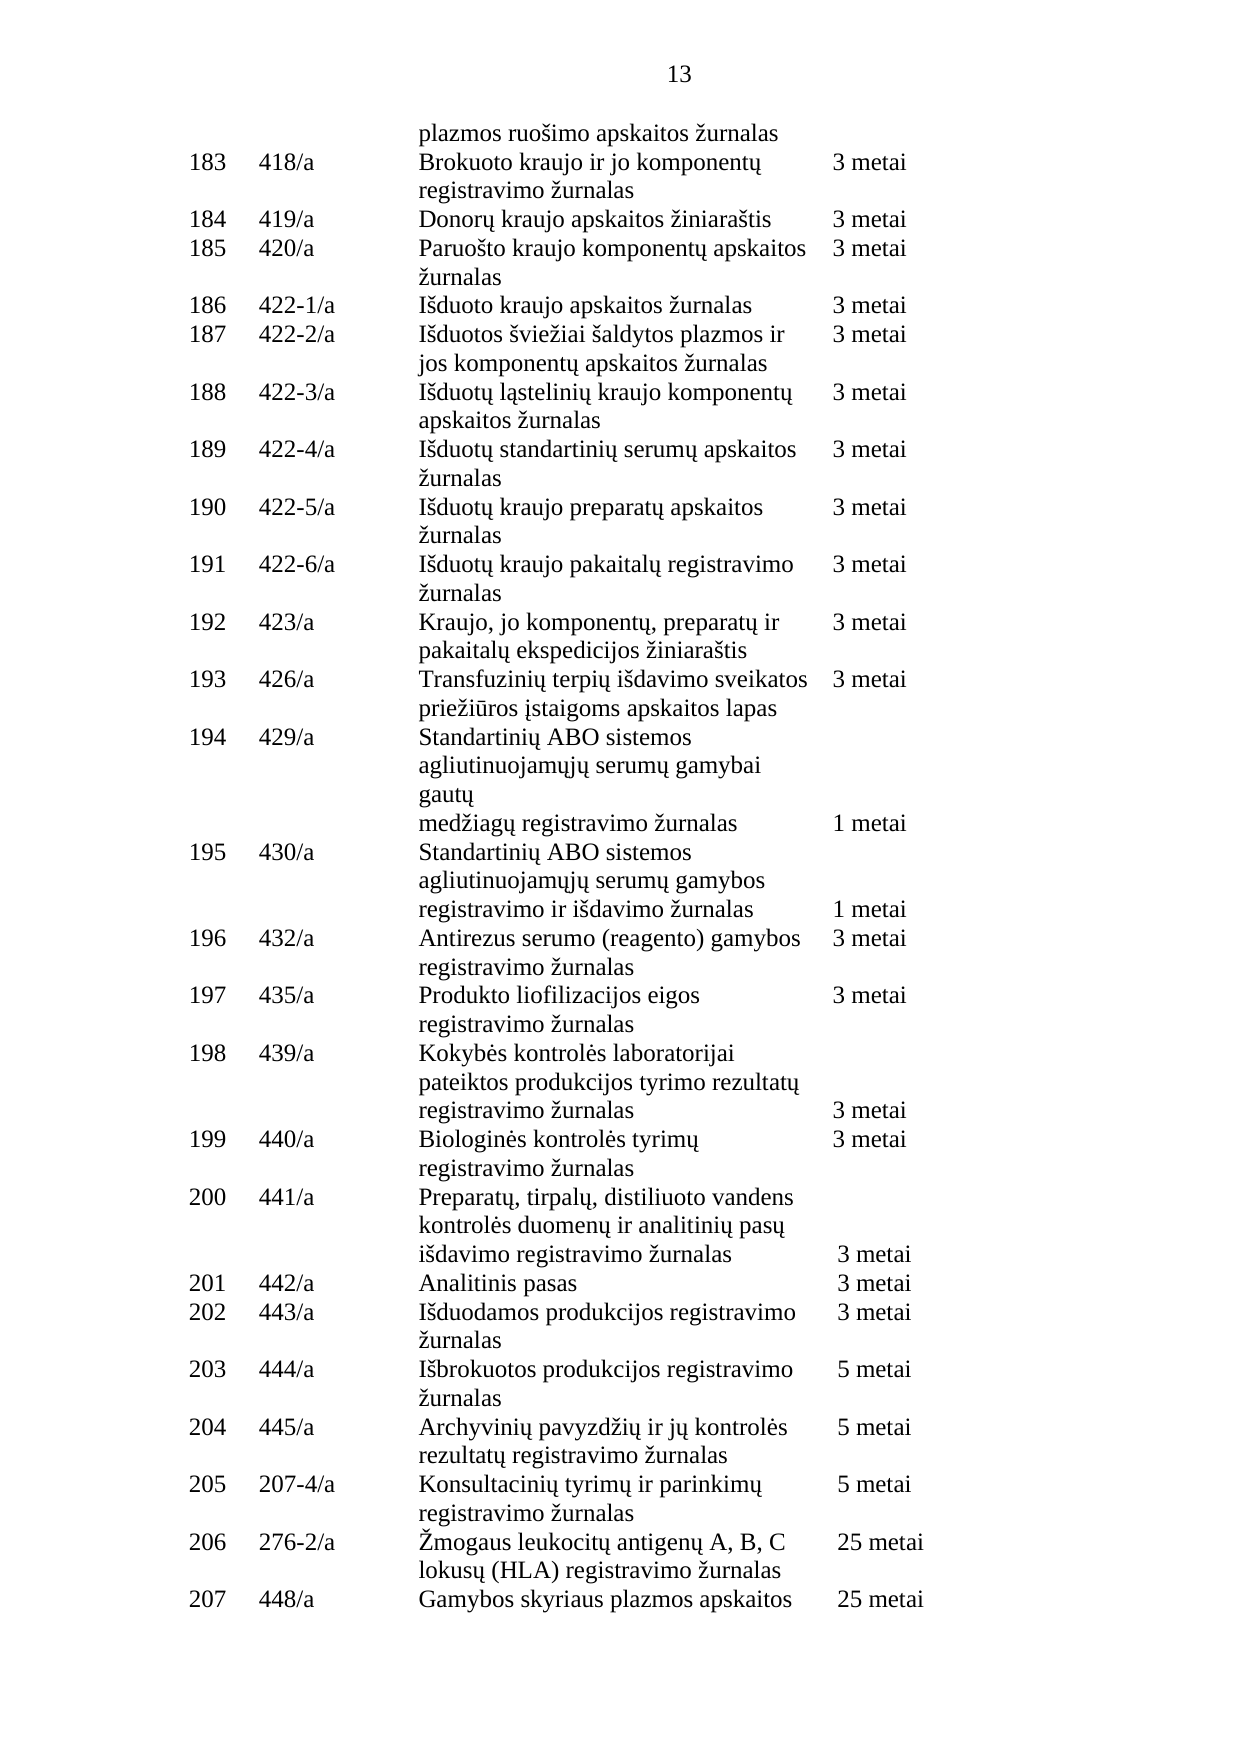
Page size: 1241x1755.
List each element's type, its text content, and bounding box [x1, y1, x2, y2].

table_cell Išduotų kraujo preparatų apskaitos žurnalas [407, 492, 821, 549]
table_cell [1031, 1527, 1176, 1584]
table_cell 186 [177, 291, 247, 319]
table_cell 3 metai [821, 981, 1026, 1038]
table_cell 3 metai [826, 1297, 1031, 1354]
table_cell 25 metai [826, 1527, 1031, 1584]
table_cell [1176, 1182, 1181, 1239]
table_cell 207-4/a [248, 1469, 407, 1527]
table_cell 189 [177, 434, 247, 492]
table_cell 200 [177, 1182, 247, 1239]
table_cell 448/a [248, 1584, 407, 1613]
table_cell [1031, 1239, 1176, 1268]
table_cell 191 [177, 549, 247, 607]
table_cell Kraujo, jo komponentų, preparatų ir pakaitalų ekspedicijos žiniaraštis [407, 607, 821, 664]
table_cell 197 [177, 981, 247, 1038]
table_cell 193 [177, 664, 247, 722]
table_cell 3 metai [821, 434, 1026, 492]
table_cell [177, 1239, 247, 1268]
table_cell 422-5/a [248, 492, 407, 549]
table_cell 201 [177, 1268, 247, 1297]
table_cell [177, 1096, 247, 1124]
table_cell 190 [177, 492, 247, 549]
table_cell [248, 1239, 407, 1268]
table_cell 3 metai [826, 1239, 1031, 1268]
table_cell 187 [177, 319, 247, 377]
table_cell 423/a [248, 607, 407, 664]
table_cell Archyvinių pavyzdžių ir jų kontrolės rezultatų registravimo žurnalas [407, 1412, 826, 1469]
table_cell Išduodamos produkcijos registravimo žurnalas [407, 1297, 826, 1354]
table_cell [1026, 492, 1181, 549]
table_cell [1031, 1354, 1176, 1412]
table_cell 3 metai [821, 549, 1026, 607]
table_cell medžiagų registravimo žurnalas [407, 808, 821, 837]
table_cell [248, 118, 407, 147]
table_cell Kokybės kontrolės laboratorijai pateiktos produkcijos tyrimo rezultatų [407, 1038, 821, 1096]
table_cell Gamybos skyriaus plazmos apskaitos [407, 1584, 826, 1613]
table_cell [821, 722, 1026, 808]
table_cell [1026, 1124, 1181, 1182]
table_cell [248, 808, 407, 837]
table_cell Žmogaus leukocitų antigenų A, B, C lokusų (HLA) registravimo žurnalas [407, 1527, 826, 1584]
table_cell 420/a [248, 233, 407, 291]
table_cell [1026, 981, 1181, 1038]
table_cell 196 [177, 923, 247, 981]
table_cell 185 [177, 233, 247, 291]
table_cell [1176, 1239, 1181, 1268]
table_cell 207 [177, 1584, 247, 1613]
table_cell 195 [177, 837, 247, 894]
table_cell registravimo žurnalas [407, 1096, 821, 1124]
table_cell [1031, 1268, 1176, 1297]
table_cell Išduotos šviežiai šaldytos plazmos ir jos komponentų apskaitos žurnalas [407, 319, 821, 377]
table_cell 5 metai [826, 1469, 1031, 1527]
table_cell 25 metai [826, 1584, 1031, 1613]
table_cell 439/a [248, 1038, 407, 1096]
table_cell 441/a [248, 1182, 407, 1239]
table_cell [1026, 549, 1181, 607]
table_cell 422-2/a [248, 319, 407, 377]
table_cell [1031, 1469, 1176, 1527]
table_cell Standartinių ABO sistemos agliutinuojamųjų serumų gamybos [407, 837, 821, 894]
table_cell [177, 118, 247, 147]
table_cell [1176, 1584, 1181, 1613]
table_cell 198 [177, 1038, 247, 1096]
table_cell 3 metai [821, 147, 1026, 204]
table_cell [177, 894, 247, 923]
table_cell registravimo ir išdavimo žurnalas [407, 894, 821, 923]
table_cell Konsultacinių tyrimų ir parinkimų registravimo žurnalas [407, 1469, 826, 1527]
table_cell [1176, 1469, 1181, 1527]
table_cell [1026, 204, 1181, 233]
table_cell 3 metai [821, 377, 1026, 434]
table_cell [1026, 894, 1181, 923]
table_cell [1026, 291, 1181, 319]
table_cell [1031, 1584, 1176, 1613]
table_cell [821, 118, 1026, 147]
table_cell 443/a [248, 1297, 407, 1354]
table_cell 203 [177, 1354, 247, 1412]
table_cell Išduotų kraujo pakaitalų registravimo žurnalas [407, 549, 821, 607]
table_cell 444/a [248, 1354, 407, 1412]
table_cell [1026, 1038, 1181, 1096]
table_cell 3 metai [821, 492, 1026, 549]
table_cell 199 [177, 1124, 247, 1182]
table_cell 419/a [248, 204, 407, 233]
table_cell 422-6/a [248, 549, 407, 607]
table_cell [1026, 664, 1181, 722]
table_cell 422-1/a [248, 291, 407, 319]
table_cell 422-4/a [248, 434, 407, 492]
table_cell 3 metai [821, 291, 1026, 319]
table_cell Analitinis pasas [407, 1268, 826, 1297]
table_cell [1026, 837, 1181, 894]
table_cell 3 metai [821, 233, 1026, 291]
table_cell 432/a [248, 923, 407, 981]
table_cell [248, 1096, 407, 1124]
table_cell [1176, 1268, 1181, 1297]
table_cell 3 metai [821, 1124, 1026, 1182]
table_cell 192 [177, 607, 247, 664]
table_cell [1031, 1297, 1176, 1354]
table_cell Preparatų, tirpalų, distiliuoto vandens kontrolės duomenų ir analitinių pasų [407, 1182, 826, 1239]
table_cell 3 metai [826, 1268, 1031, 1297]
table_cell [177, 808, 247, 837]
table_cell Antirezus serumo (reagento) gamybos registravimo žurnalas [407, 923, 821, 981]
table_cell [1176, 1297, 1181, 1354]
table_cell 188 [177, 377, 247, 434]
table_cell Donorų kraujo apskaitos žiniaraštis [407, 204, 821, 233]
table_cell [248, 894, 407, 923]
table_cell [1026, 434, 1181, 492]
table_cell 3 metai [821, 923, 1026, 981]
table_cell Produkto liofilizacijos eigos registravimo žurnalas [407, 981, 821, 1038]
table_cell 206 [177, 1527, 247, 1584]
table_cell 445/a [248, 1412, 407, 1469]
table_cell 204 [177, 1412, 247, 1469]
table_cell [1026, 118, 1181, 147]
table_cell 202 [177, 1297, 247, 1354]
table_cell [1031, 1412, 1176, 1469]
table_cell 418/a [248, 147, 407, 204]
table_cell [1026, 147, 1181, 204]
table_cell [1026, 1096, 1181, 1124]
table_cell 3 metai [821, 1096, 1026, 1124]
table_cell 3 metai [821, 319, 1026, 377]
table_cell [821, 837, 1026, 894]
table_cell 429/a [248, 722, 407, 808]
table_cell Išbrokuotos produkcijos registravimo žurnalas [407, 1354, 826, 1412]
table_cell 426/a [248, 664, 407, 722]
table_cell [1176, 1354, 1181, 1412]
table_cell [1031, 1182, 1176, 1239]
table_cell [1026, 377, 1181, 434]
table_cell išdavimo registravimo žurnalas [407, 1239, 826, 1268]
table_cell Išduotų ląstelinių kraujo komponentų apskaitos žurnalas [407, 377, 821, 434]
table_cell [1026, 319, 1181, 377]
table_cell [1026, 923, 1181, 981]
table_cell Išduotų standartinių serumų apskaitos žurnalas [407, 434, 821, 492]
table_cell 5 metai [826, 1412, 1031, 1469]
table_cell Išduoto kraujo apskaitos žurnalas [407, 291, 821, 319]
table_cell 194 [177, 722, 247, 808]
table_cell plazmos ruošimo apskaitos žurnalas [407, 118, 821, 147]
table_cell Standartinių ABO sistemos agliutinuojamųjų serumų gamybai gautų [407, 722, 821, 808]
table_cell 422-3/a [248, 377, 407, 434]
table_cell 276-2/a [248, 1527, 407, 1584]
table_cell Brokuoto kraujo ir jo komponentų registravimo žurnalas [407, 147, 821, 204]
table_cell [1176, 1527, 1181, 1584]
table_cell [1026, 607, 1181, 664]
table_cell 5 metai [826, 1354, 1031, 1412]
table_cell 3 metai [821, 664, 1026, 722]
table_cell [1026, 722, 1181, 808]
table_cell [1176, 1412, 1181, 1469]
table_cell 3 metai [821, 204, 1026, 233]
table_cell 184 [177, 204, 247, 233]
table_cell 435/a [248, 981, 407, 1038]
table_cell 440/a [248, 1124, 407, 1182]
table_cell 430/a [248, 837, 407, 894]
table_cell Transfuzinių terpių išdavimo sveikatos priežiūros įstaigoms apskaitos lapas [407, 664, 821, 722]
table_cell [826, 1182, 1031, 1239]
table_cell 183 [177, 147, 247, 204]
table_cell Paruošto kraujo komponentų apskaitos žurnalas [407, 233, 821, 291]
table_cell 1 metai [821, 808, 1026, 837]
table_cell 205 [177, 1469, 247, 1527]
table_cell 3 metai [821, 607, 1026, 664]
table_cell [1026, 808, 1181, 837]
table_cell Biologinės kontrolės tyrimų registravimo žurnalas [407, 1124, 821, 1182]
table_cell [1026, 233, 1181, 291]
table_cell 1 metai [821, 894, 1026, 923]
table_cell 442/a [248, 1268, 407, 1297]
table_cell [821, 1038, 1026, 1096]
